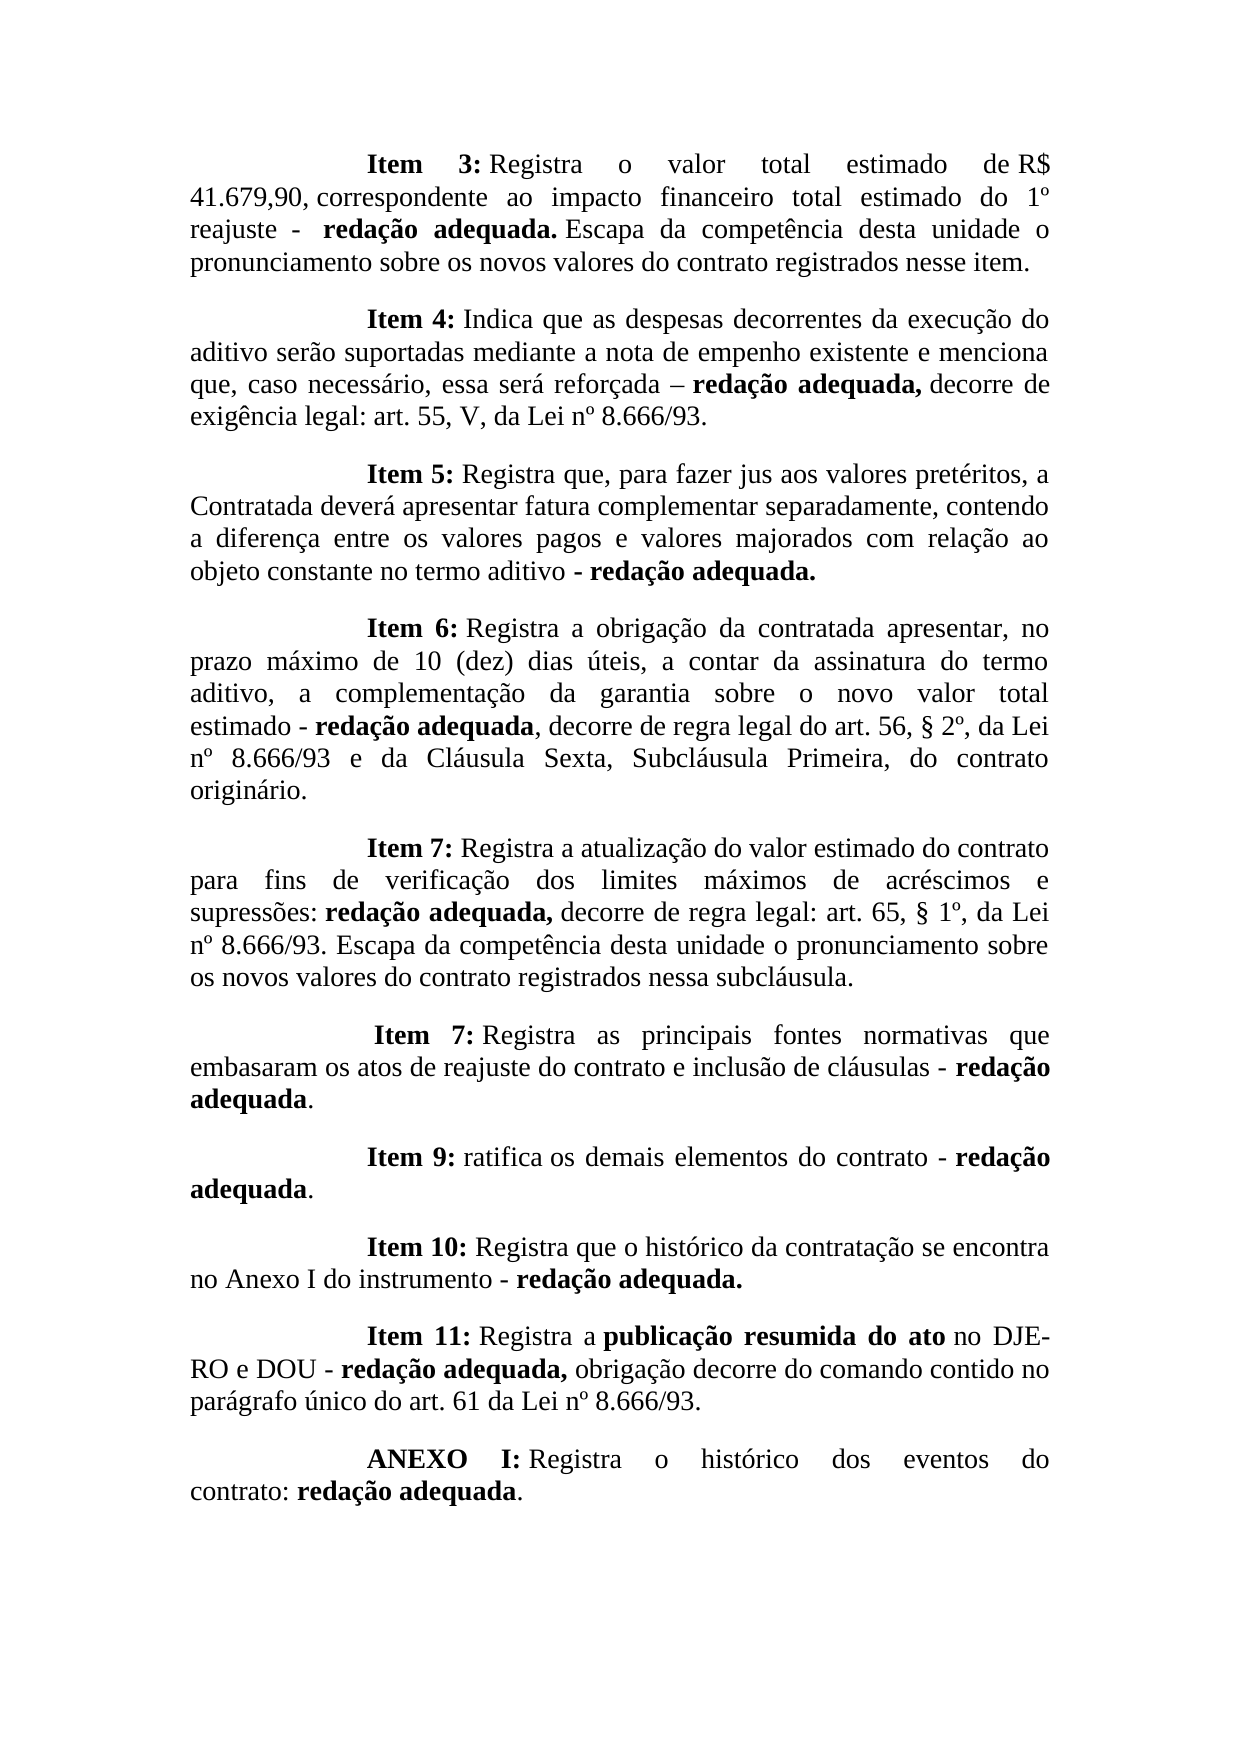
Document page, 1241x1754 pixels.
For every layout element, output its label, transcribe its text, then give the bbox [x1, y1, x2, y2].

text Item 7: Registra as principais fontes normativas que embasaram os atos de reajuste do contrato e inclusão de cláusulas - redação adequada. [190, 1018, 1051, 1115]
text ANEXO I: Registra o histórico dos eventos do contrato: redação adequada. [190, 1442, 1051, 1506]
text Item 3: Registra o valor total estimado de R$ 41.679,90, correspondente ao impacto financeiro total estimado do 1º reajuste - redação adequada. Escapa da competência desta unidade o pronunciamento sobre os novos valores do contrato registrados nesse item. [190, 148, 1051, 277]
text Item 5: Registra que, para fazer jus aos valores pretéritos, a Contratada deverá apresentar fatura complementar separadamente, contendo a diferença entre os valores pagos e valores majorados com relação ao objeto constante no termo aditivo - redação adequada. [190, 457, 1051, 586]
text Item 4: Indica que as despesas decorrentes da execução do aditivo serão suportadas mediante a nota de empenho existente e menciona que, caso necessário, essa será reforçada – redação adequada, decorre de exigência legal: art. 55, V, da Lei nº 8.666/93. [190, 302, 1051, 432]
text Item 6: Registra a obrigação da contratada apresentar, no prazo máximo de 10 (dez) dias úteis, a contar da assinatura do termo aditivo, a complementação da garantia sobre o novo valor total estimado - redação adequada, decorre de regra legal do art. 56, § 2º, da Lei nº 8.666/93 e da Cláusula Sexta, Subcláusula Primeira, do contrato originário. [190, 611, 1051, 806]
text Item 9: ratifica os demais elementos do contrato - redação adequada. [190, 1140, 1051, 1205]
text Item 11: Registra a publicação resumida do ato no DJE-RO e DOU - redação adequada, obrigação decorre do comando contido no parágrafo único do art. 61 da Lei nº 8.666/93. [190, 1319, 1051, 1417]
text Item 10: Registra que o histórico da contratação se encontra no Anexo I do instrumento - redação adequada. [190, 1230, 1051, 1294]
text Item 7: Registra a atualização do valor estimado do contrato para fins de verificação dos limites máximos de acréscimos e supressões: redação adequada, decorre de regra legal: art. 65, § 1º, da Lei nº 8.666/93. Escapa da competência desta unidade o pronunciamento sobre os novos valores do contrato registrados nessa subcláusula. [190, 831, 1051, 993]
